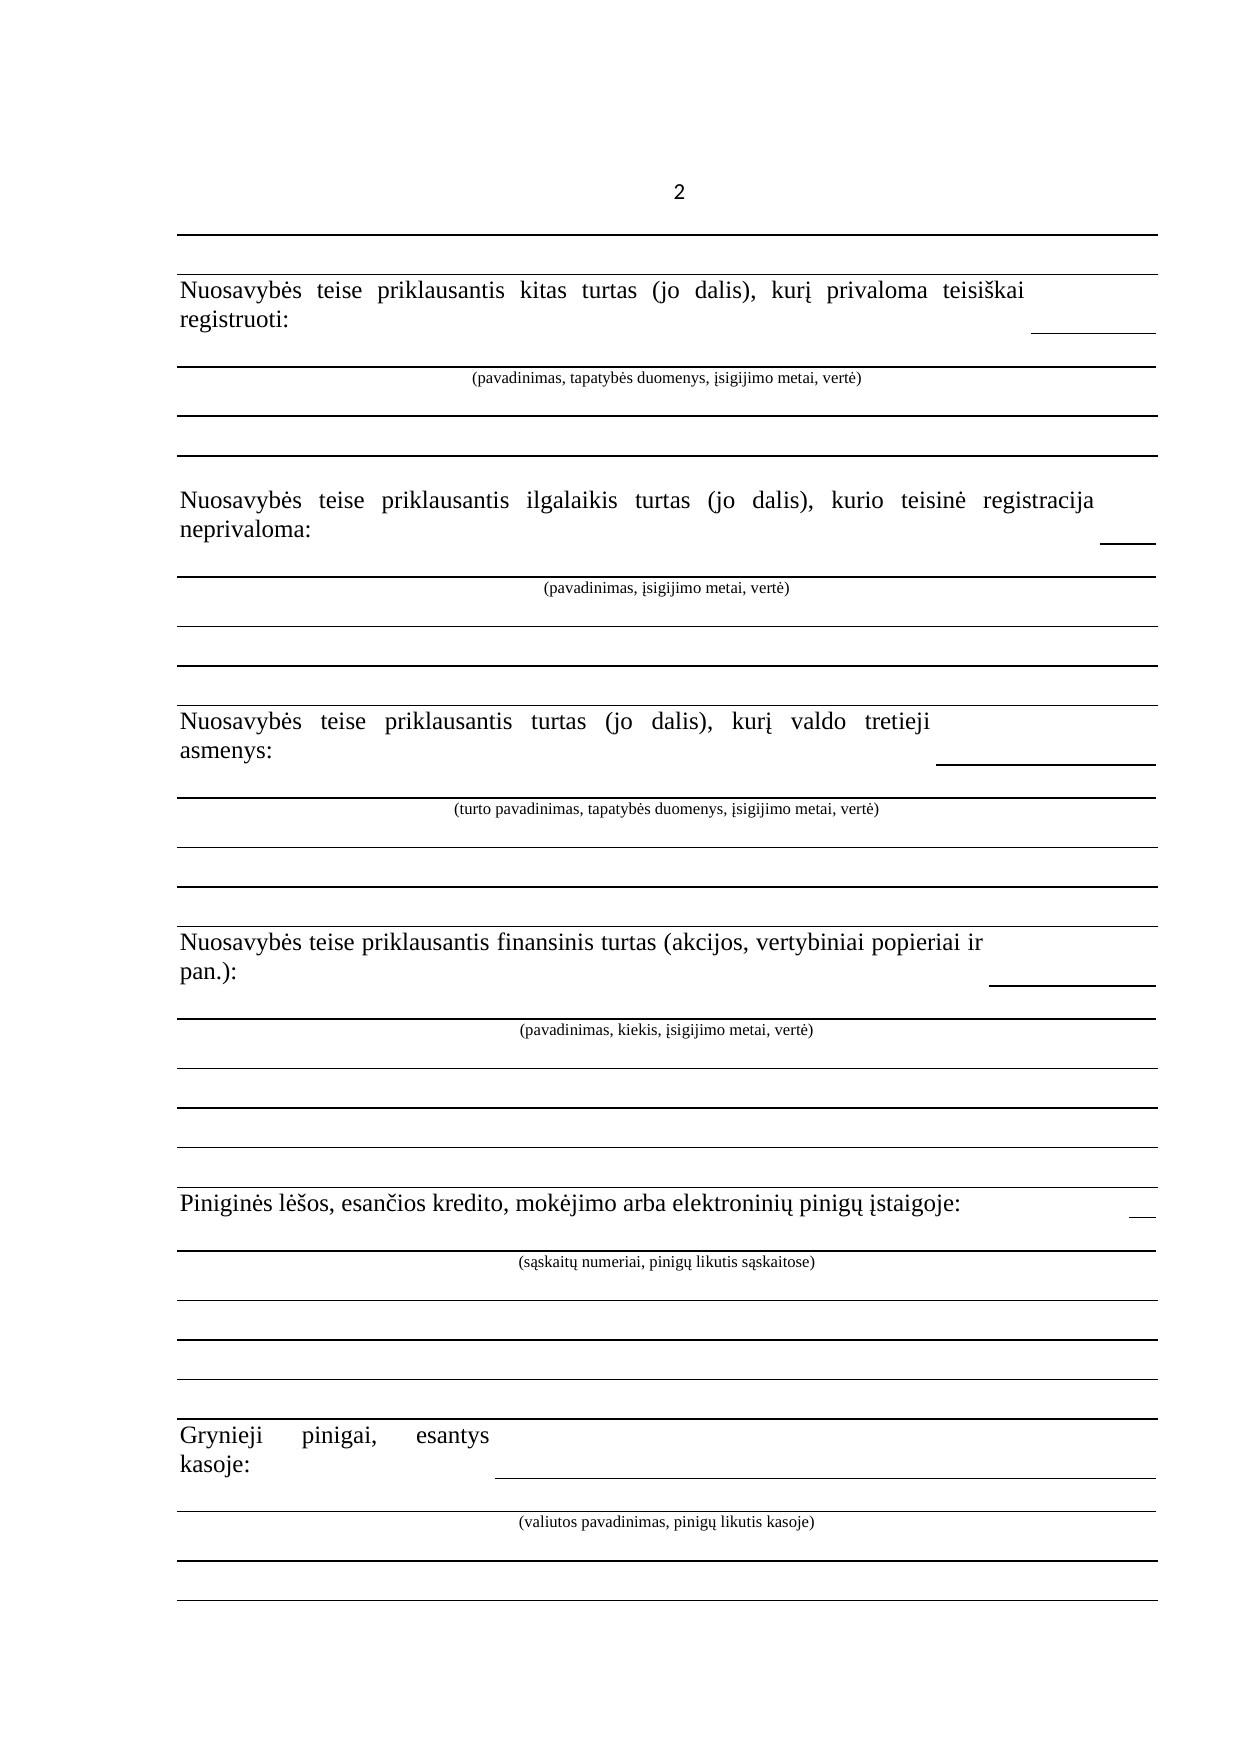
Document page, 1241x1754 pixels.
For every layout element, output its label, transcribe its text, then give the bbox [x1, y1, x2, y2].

table_cell [1158, 1018, 1181, 1039]
table_cell [1031, 275, 1156, 333]
table_cell [1158, 1300, 1181, 1339]
table_cell [1158, 1039, 1181, 1068]
table_cell [1158, 597, 1181, 626]
table_cell [1158, 1379, 1181, 1418]
table_cell [177, 417, 1158, 455]
table_cell (pavadinimas, tapatybės duomenys, įsigijimo metai, vertė) [177, 368, 1156, 387]
table_cell Nuosavybės teise priklausantis finansinis turtas (akcijos, vertybiniai popieriai ir pan.): [177, 927, 989, 985]
table_cell Nuosavybės teise priklausantis kitas turtas (jo dalis), kurį privaloma teisiškai registruoti: [177, 275, 1031, 333]
table_cell [177, 597, 1156, 626]
table_cell [177, 236, 1158, 273]
table_cell (sąskaitų numeriai, pinigų likutis sąskaitose) [177, 1252, 1156, 1271]
table_cell [1158, 1560, 1181, 1600]
table_cell Grynieji pinigai, esantys kasoje: [177, 1420, 495, 1477]
table_cell [1158, 366, 1181, 387]
table_cell [1158, 543, 1181, 576]
table_cell (pavadinimas, kiekis, įsigijimo metai, vertė) [177, 1020, 1156, 1039]
table_cell [1158, 333, 1181, 366]
table_cell [1158, 1186, 1181, 1217]
table_cell [177, 888, 1158, 926]
table_cell [177, 627, 1158, 665]
table_cell [1158, 705, 1181, 764]
table_cell [1158, 665, 1181, 705]
table_cell [1158, 626, 1181, 665]
table_cell [177, 543, 1156, 576]
table_cell [1158, 1531, 1181, 1560]
table_cell [177, 1069, 1158, 1107]
table_cell [177, 764, 1156, 797]
table_cell [177, 1039, 1156, 1068]
table_cell [177, 667, 1158, 705]
table_cell [1158, 1107, 1181, 1147]
table_cell [1158, 985, 1181, 1018]
table_cell [1158, 1250, 1181, 1271]
table_cell Piniginės lėšos, esančios kredito, mokėjimo arba elektroninių pinigų įstaigoje: [177, 1188, 1129, 1217]
table_cell [1158, 1271, 1181, 1299]
table_cell [1100, 485, 1156, 543]
table_cell [177, 1271, 1156, 1299]
table_cell [1158, 1418, 1181, 1477]
table_cell [1158, 485, 1181, 543]
table_cell Nuosavybės teise priklausantis ilgalaikis turtas (jo dalis), kurio teisinė registracija neprivaloma: [177, 485, 1100, 543]
table_cell (valiutos pavadinimas, pinigų likutis kasoje) [177, 1512, 1156, 1531]
table_cell [177, 1478, 1156, 1511]
table_cell [1158, 1068, 1181, 1107]
table_cell [936, 706, 1156, 764]
table_cell [989, 927, 1156, 985]
table_cell (turto pavadinimas, tapatybės duomenys, įsigijimo metai, vertė) [177, 799, 1156, 818]
table_cell [1158, 886, 1181, 926]
table_cell [1158, 274, 1181, 333]
table_cell [177, 1217, 1156, 1250]
table_cell [1158, 1217, 1181, 1250]
table_cell (pavadinimas, įsigijimo metai, vertė) [177, 578, 1156, 597]
table_cell [1158, 764, 1181, 797]
table_cell [177, 387, 1156, 415]
table_cell Nuosavybės teise priklausantis turtas (jo dalis), kurį valdo tretieji asmenys: [177, 706, 936, 764]
table_cell [177, 1562, 1158, 1600]
table_cell [1158, 1478, 1181, 1511]
table_cell [177, 848, 1158, 886]
table_cell [1158, 1339, 1181, 1379]
table_cell [1158, 234, 1181, 273]
table_cell [1158, 797, 1181, 818]
table_cell [1158, 818, 1181, 847]
table_cell [1158, 455, 1181, 485]
table_cell [177, 818, 1156, 847]
table_cell [177, 333, 1156, 366]
table_cell [1158, 1511, 1181, 1531]
table_cell [1158, 387, 1181, 415]
table_cell [177, 985, 1156, 1018]
table_cell [1158, 415, 1181, 455]
table_cell [177, 1148, 1158, 1186]
table_cell [177, 457, 1156, 485]
table_cell [1158, 926, 1181, 985]
table_cell [495, 1420, 1156, 1477]
table_cell [177, 1341, 1158, 1379]
table_cell [1129, 1188, 1156, 1217]
table_cell [1158, 576, 1181, 597]
table_cell [1158, 1147, 1181, 1186]
table_cell [177, 1531, 1156, 1560]
table_cell [1158, 847, 1181, 886]
table_cell [177, 1380, 1158, 1418]
table_cell [177, 1109, 1158, 1147]
table_cell [177, 1301, 1158, 1339]
